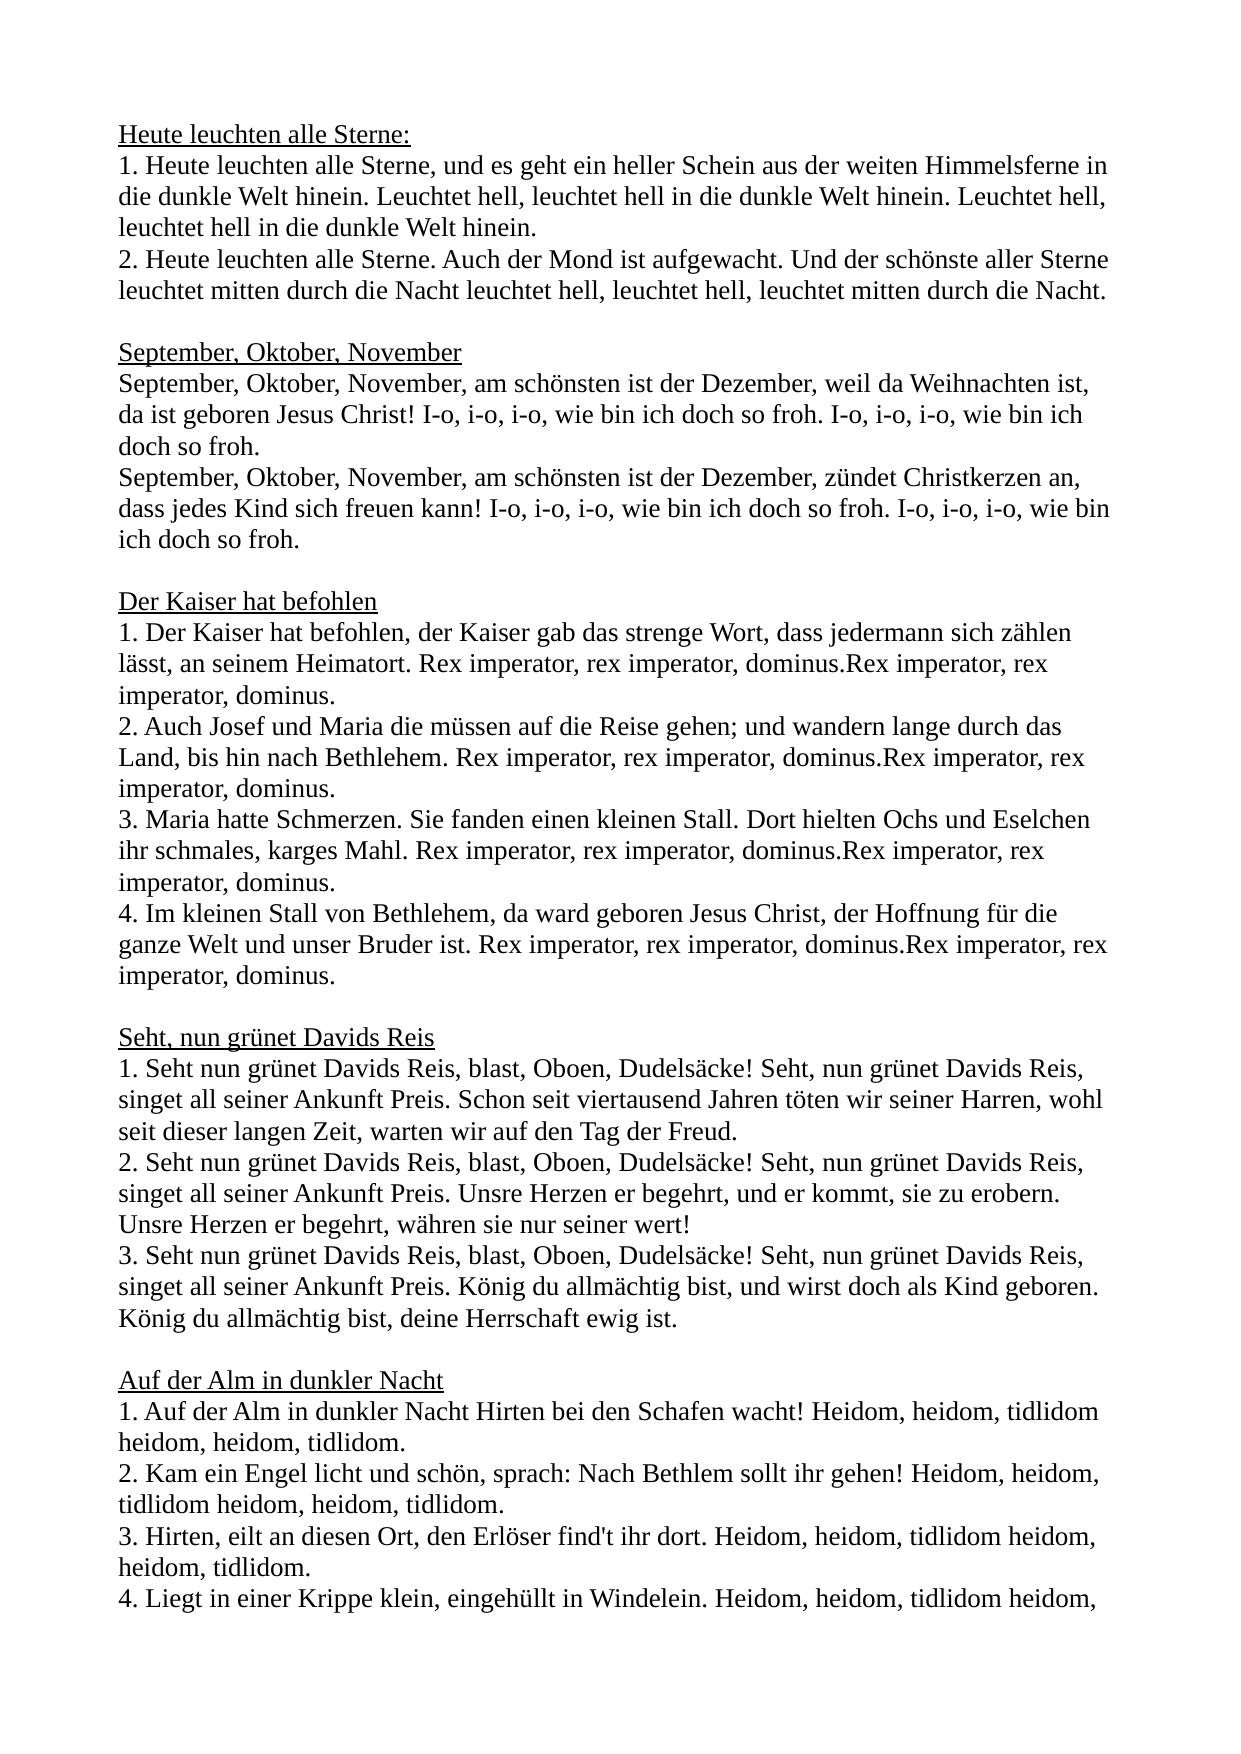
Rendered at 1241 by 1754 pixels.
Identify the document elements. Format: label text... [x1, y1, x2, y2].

text 2. Seht nun grünet Davids Reis, blast, Oboen, Dudelsäcke! Seht, nun grünet Davids Reis, singet all seiner Ankunft Preis. Unsre Herzen er begehrt, und er kommt, sie zu erobern. Unsre Herzen er begehrt, währen sie nur seiner wert! [118, 1146, 1122, 1239]
text 1. Auf der Alm in dunkler Nacht Hirten bei den Schafen wacht! Heidom, heidom, tidlidom heidom, heidom, tidlidom. [118, 1395, 1122, 1457]
text 2. Heute leuchten alle Sterne. Auch der Mond ist aufgewacht. Und der schönste aller Sterne leuchtet mitten durch die Nacht leuchtet hell, leuchtet hell, leuchtet mitten durch die Nacht. [118, 243, 1122, 305]
text 3. Maria hatte Schmerzen. Sie fanden einen kleinen Stall. Dort hielten Ochs und Eselchen ihr schmales, karges Mahl. Rex imperator, rex imperator, dominus.Rex imperator, rex imperator, dominus. [118, 803, 1122, 897]
text 2. Kam ein Engel licht und schön, sprach: Nach Bethlem sollt ihr gehen! Heidom, heidom, tidlidom heidom, heidom, tidlidom. [118, 1457, 1122, 1520]
text 3. Hirten, eilt an diesen Ort, den Erlöser find't ihr dort. Heidom, heidom, tidlidom heidom, heidom, tidlidom. [118, 1520, 1122, 1582]
text September, Oktober, November [118, 336, 1122, 367]
text 2. Auch Josef und Maria die müssen auf die Reise gehen; und wandern lange durch das Land, bis hin nach Bethlehem. Rex imperator, rex imperator, dominus.Rex imperator, rex imperator, dominus. [118, 710, 1122, 803]
text 1. Der Kaiser hat befohlen, der Kaiser gab das strenge Wort, dass jedermann sich zählen lässt, an seinem Heimatort. Rex imperator, rex imperator, dominus.Rex imperator, rex imperator, dominus. [118, 616, 1122, 710]
text 1. Heute leuchten alle Sterne, und es geht ein heller Schein aus der weiten Himmelsferne in die dunkle Welt hinein. Leuchtet hell, leuchtet hell in die dunkle Welt hinein. Leuchtet hell, leuchtet hell in die dunkle Welt hinein. [118, 149, 1122, 243]
text 3. Seht nun grünet Davids Reis, blast, Oboen, Dudelsäcke! Seht, nun grünet Davids Reis, singet all seiner Ankunft Preis. König du allmächtig bist, und wirst doch als Kind geboren. König du allmächtig bist, deine Herrschaft ewig ist. [118, 1239, 1122, 1333]
text Heute leuchten alle Sterne: [118, 118, 1122, 149]
text 1. Seht nun grünet Davids Reis, blast, Oboen, Dudelsäcke! Seht, nun grünet Davids Reis, singet all seiner Ankunft Preis. Schon seit viertausend Jahren töten wir seiner Harren, wohl seit dieser langen Zeit, warten wir auf den Tag der Freud. [118, 1052, 1122, 1146]
text September, Oktober, November, am schönsten ist der Dezember, zündet Christkerzen an, dass jedes Kind sich freuen kann! I-o, i-o, i-o, wie bin ich doch so froh. I-o, i-o, i-o, wie bin ich doch so froh. [118, 461, 1122, 554]
text Auf der Alm in dunkler Nacht [118, 1364, 1122, 1395]
text September, Oktober, November, am schönsten ist der Dezember, weil da Weihnachten ist, da ist geboren Jesus Christ! I-o, i-o, i-o, wie bin ich doch so froh. I-o, i-o, i-o, wie bin ich doch so froh. [118, 367, 1122, 461]
text 4. Im kleinen Stall von Bethlehem, da ward geboren Jesus Christ, der Hoffnung für die ganze Welt und unser Bruder ist. Rex imperator, rex imperator, dominus.Rex imperator, rex imperator, dominus. [118, 897, 1122, 990]
text Der Kaiser hat befohlen [118, 585, 1122, 616]
text 4. Liegt in einer Krippe klein, eingehüllt in Windelein. Heidom, heidom, tidlidom heidom, [118, 1582, 1122, 1613]
text Seht, nun grünet Davids Reis [118, 1021, 1122, 1052]
